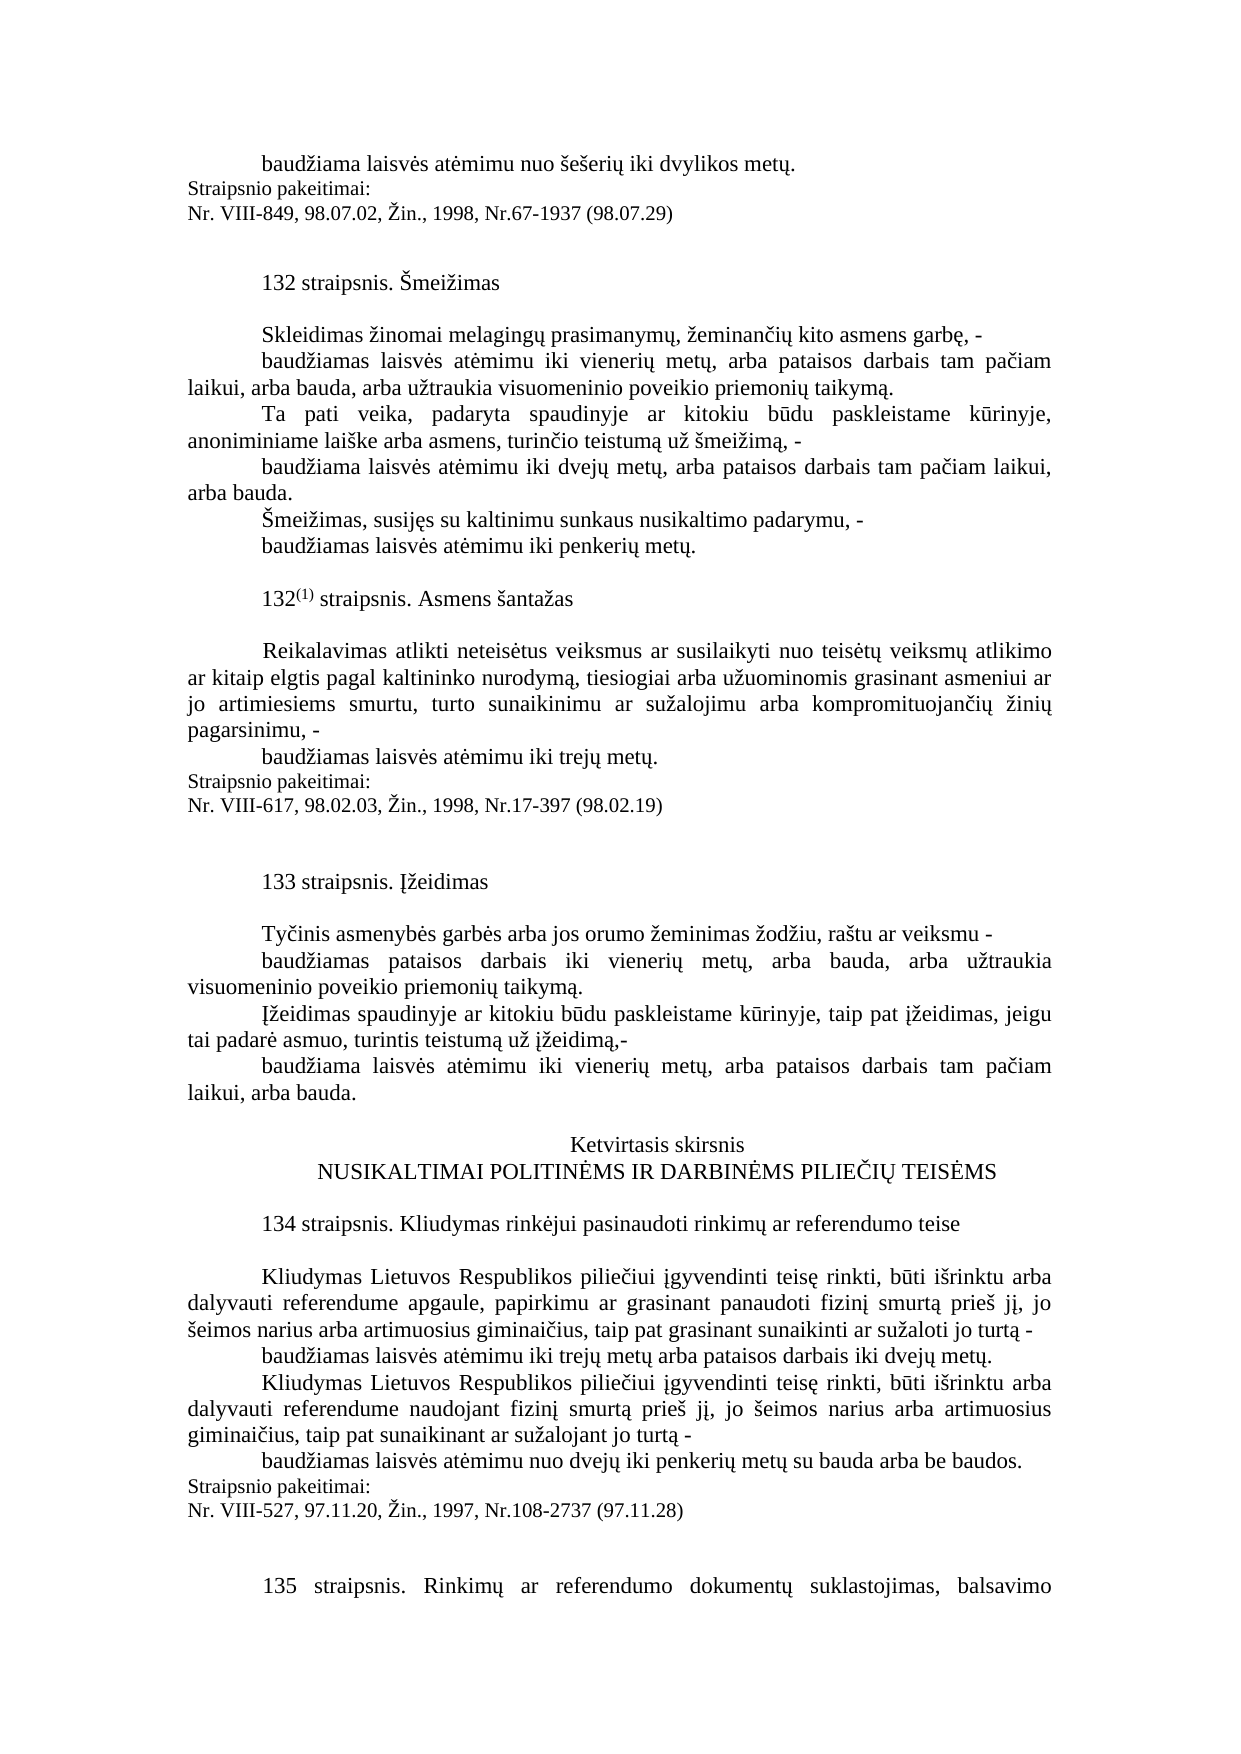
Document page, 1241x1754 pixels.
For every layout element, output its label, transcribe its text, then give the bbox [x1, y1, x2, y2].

text Ketvirtasis skirsnis [187, 1131, 1053, 1158]
text NUSIKALTIMAI POLITINĖMS IR DARBINĖMS PILIEČIŲ TEISĖMS [187, 1158, 1053, 1184]
text Tyčinis asmenybės garbės arba jos orumo žeminimas žodžiu, raštu ar veiksmu - [187, 921, 1053, 947]
text baudžiamas laisvės atėmimu iki vienerių metų, arba pataisos darbais tam pačiam laikui, arba bauda, arba užtraukia visuomeninio poveikio priemonių taikymą. [187, 348, 1053, 400]
text Ta pati veika, padaryta spaudinyje ar kitokiu būdu paskleistame kūrinyje, anoniminiame laiške arba asmens, turinčio teistumą už šmeižimą, - [187, 400, 1053, 453]
text Reikalavimas atlikti neteisėtus veiksmus ar susilaikyti nuo teisėtų veiksmų atlikimo ar kitaip elgtis pagal kaltininko nurodymą, tiesiogiai arba užuominomis grasinant asmeniui ar jo artimiesiems smurtu, turto sunaikinimu ar sužalojimu arba kompromituojančių žinių pagarsinimu, - [187, 637, 1053, 743]
text 132(1) straipsnis. Asmens šantažas [187, 585, 1053, 611]
text Nr. VIII-617, 98.02.03, Žin., 1998, Nr.17-397 (98.02.19) [187, 793, 1053, 817]
text baudžiamas laisvės atėmimu iki trejų metų. [187, 743, 1053, 769]
text Šmeižimas, susijęs su kaltinimu sunkaus nusikaltimo padarymu, - [187, 506, 1053, 532]
text Skleidimas žinomai melagingų prasimanymų, žeminančių kito asmens garbę, - [187, 321, 1053, 348]
text baudžiamas pataisos darbais iki vienerių metų, arba bauda, arba užtraukia visuomeninio poveikio priemonių taikymą. [187, 947, 1053, 999]
text Straipsnio pakeitimai: [187, 769, 1053, 793]
text 134 straipsnis. Kliudymas rinkėjui pasinaudoti rinkimų ar referendumo teise [187, 1210, 1053, 1237]
text 135 straipsnis. Rinkimų ar referendumo dokumentų suklastojimas, balsavimo [262, 1572, 1053, 1599]
text Straipsnio pakeitimai: [187, 176, 1053, 200]
text Kliudymas Lietuvos Respublikos piliečiui įgyvendinti teisę rinkti, būti išrinktu arba dalyvauti referendume naudojant fizinį smurtą prieš jį, jo šeimos narius arba artimuosius giminaičius, taip pat sunaikinant ar sužalojant jo turtą - [187, 1368, 1053, 1448]
text baudžiamas laisvės atėmimu iki penkerių metų. [187, 532, 1053, 558]
text Nr. VIII-849, 98.07.02, Žin., 1998, Nr.67-1937 (98.07.29) [187, 200, 1053, 224]
text Kliudymas Lietuvos Respublikos piliečiui įgyvendinti teisę rinkti, būti išrinktu arba dalyvauti referendume apgaule, papirkimu ar grasinant panaudoti fizinį smurtą prieš jį, jo šeimos narius arba artimuosius giminaičius, taip pat grasinant sunaikinti ar sužaloti jo turtą - [187, 1263, 1053, 1342]
text Nr. VIII-527, 97.11.20, Žin., 1997, Nr.108-2737 (97.11.28) [187, 1498, 1053, 1522]
text 133 straipsnis. Įžeidimas [187, 868, 1053, 894]
text Straipsnio pakeitimai: [187, 1474, 1053, 1498]
text baudžiamas laisvės atėmimu iki trejų metų arba pataisos darbais iki dvejų metų. [187, 1342, 1053, 1368]
text Įžeidimas spaudinyje ar kitokiu būdu paskleistame kūrinyje, taip pat įžeidimas, jeigu tai padarė asmuo, turintis teistumą už įžeidimą,- [187, 999, 1053, 1052]
text baudžiama laisvės atėmimu iki dvejų metų, arba pataisos darbais tam pačiam laikui, arba bauda. [187, 453, 1053, 506]
text baudžiamas laisvės atėmimu nuo dvejų iki penkerių metų su bauda arba be baudos. [187, 1448, 1053, 1474]
text 132 straipsnis. Šmeižimas [209, 268, 1053, 295]
text baudžiama laisvės atėmimu nuo šešerių iki dvylikos metų. [187, 150, 1053, 176]
text baudžiama laisvės atėmimu iki vienerių metų, arba pataisos darbais tam pačiam laikui, arba bauda. [187, 1052, 1053, 1105]
